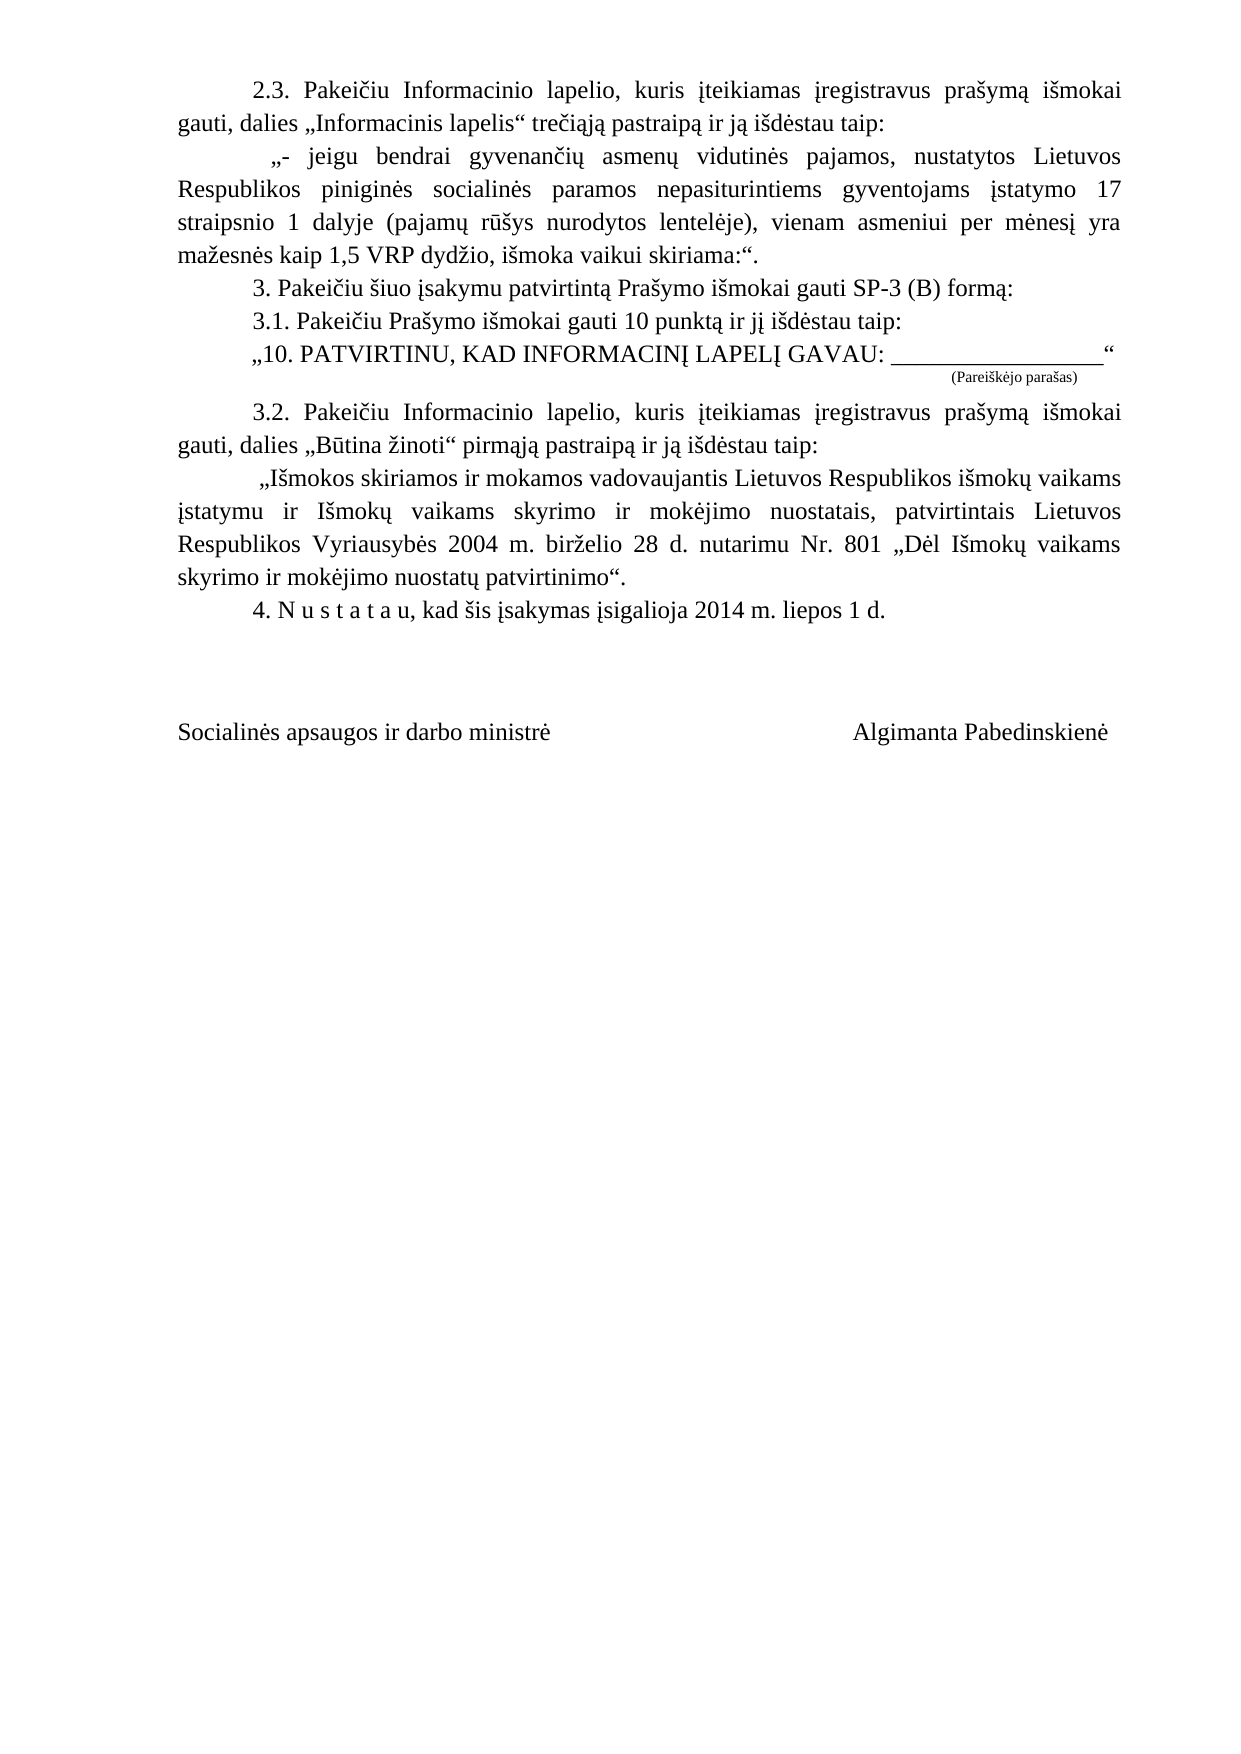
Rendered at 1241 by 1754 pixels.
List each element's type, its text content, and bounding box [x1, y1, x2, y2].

text 3.2. Pakeičiu Informacinio lapelio, kuris įteikiamas įregistravus prašymą išmokai gauti, dalies „Būtina žinoti“ pirmąją pastraipą ir ją išdėstau taip: [177, 397, 1122, 458]
text Socialinės apsaugos ir darbo ministrė Algimanta Pabedinskienė [177, 714, 1122, 748]
text 2.3. Pakeičiu Informacinio lapelio, kuris įteikiamas įregistravus prašymą išmokai gauti, dalies „Informacinis lapelis“ trečiąją pastraipą ir ją išdėstau taip: [177, 75, 1122, 137]
text 3. Pakeičiu šiuo įsakymu patvirtintą Prašymo išmokai gauti SP-3 (B) formą: [252, 273, 1122, 302]
text „10. PATVIRTINU, KAD INFORMACINĮ LAPELĮ GAVAU: _________________“ [177, 339, 1122, 368]
text 4. N u s t a t a u, kad šis įsakymas įsigalioja 2014 m. liepos 1 d. [177, 595, 1122, 623]
text „- jeigu bendrai gyvenančių asmenų vidutinės pajamos, nustatytos Lietuvos Respublikos piniginės socialinės paramos nepasiturintiems gyventojams įstatymo 17 straipsnio 1 dalyje (pajamų rūšys nurodytos lentelėje), vienam asmeniui per mėnesį yra mažesnės kaip 1,5 VRP dydžio, išmoka vaikui skiriama:“. [177, 141, 1122, 269]
text „Išmokos skiriamos ir mokamos vadovaujantis Lietuvos Respublikos išmokų vaikams įstatymu ir Išmokų vaikams skyrimo ir mokėjimo nuostatais, patvirtintais Lietuvos Respublikos Vyriausybės 2004 m. birželio 28 d. nutarimu Nr. 801 „Dėl Išmokų vaikams skyrimo ir mokėjimo nuostatų patvirtinimo“. [177, 463, 1122, 591]
text 3.1. Pakeičiu Prašymo išmokai gauti 10 punktą ir jį išdėstau taip: [252, 306, 1122, 335]
text (Pareiškėjo parašas) [177, 368, 1122, 397]
